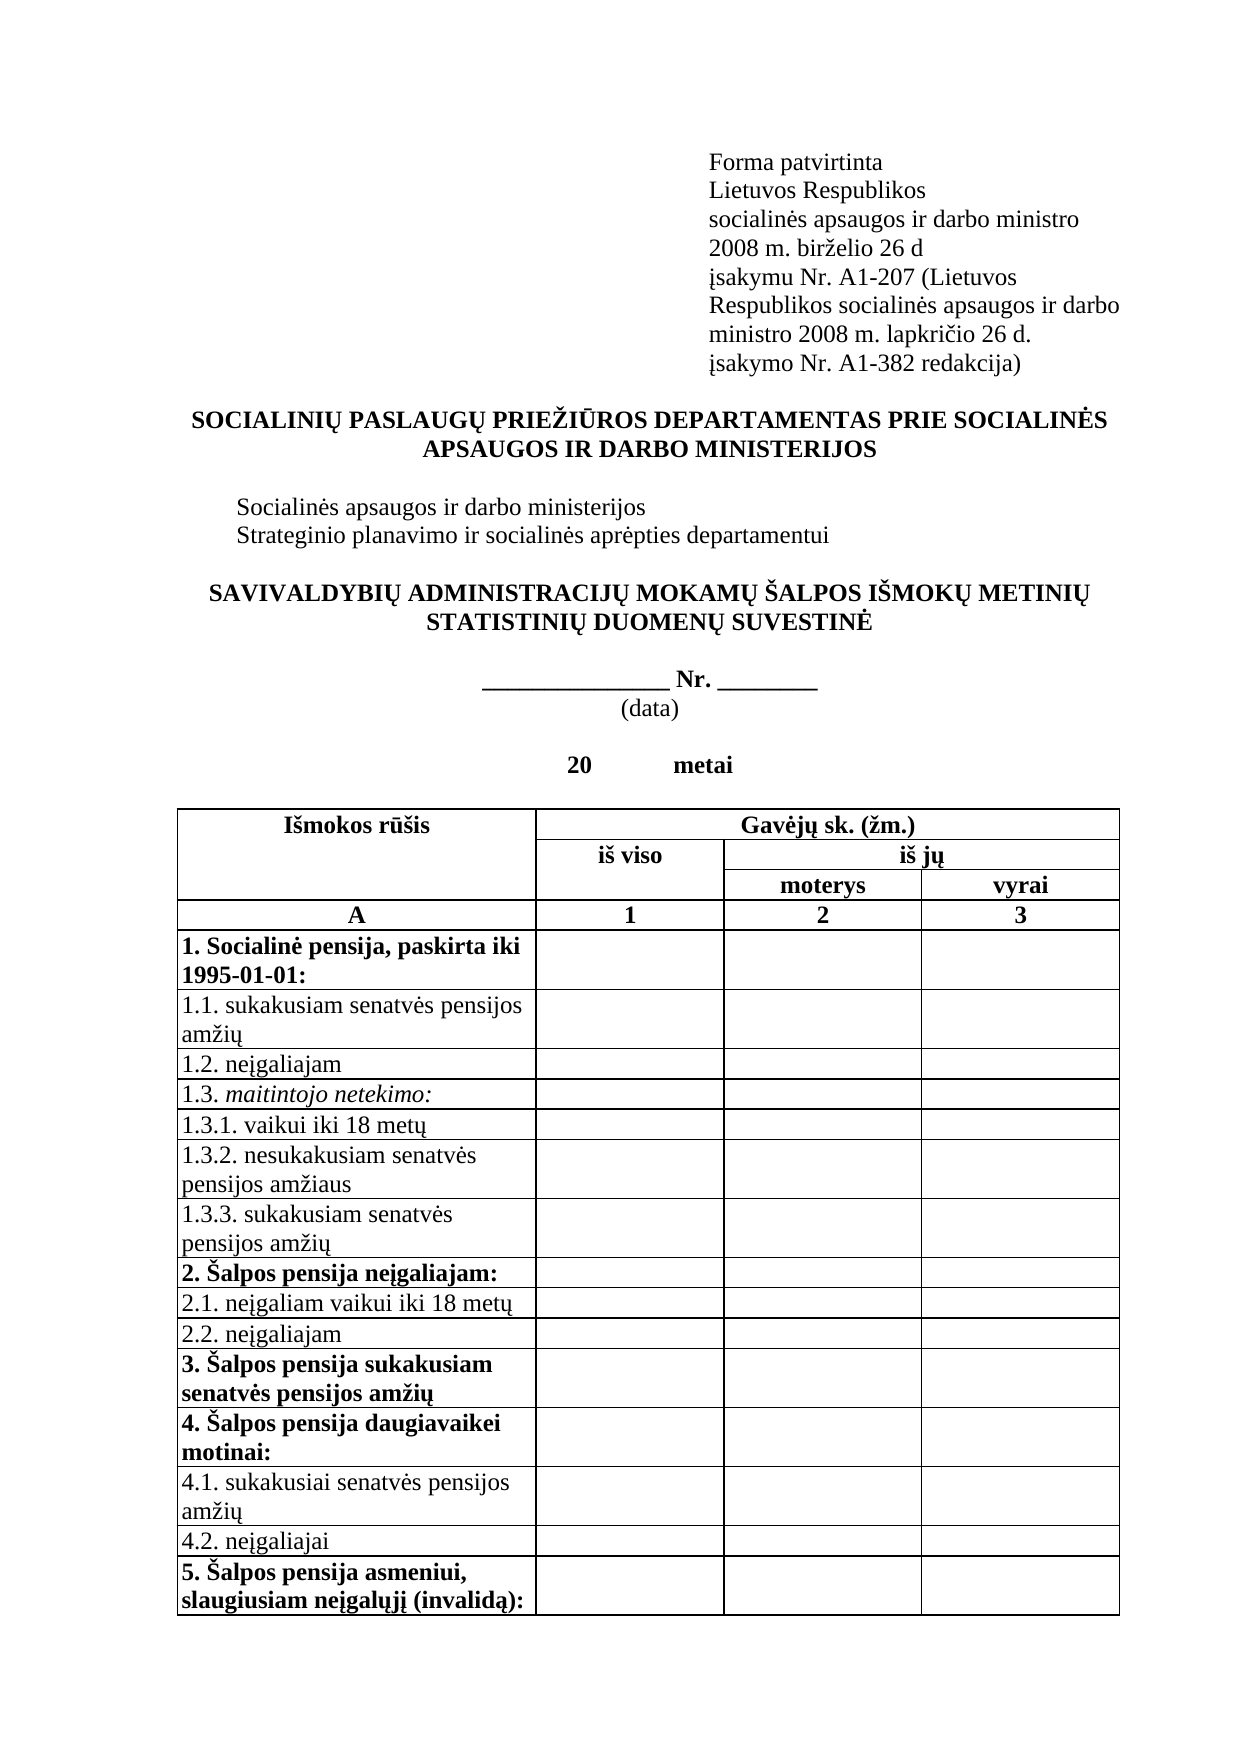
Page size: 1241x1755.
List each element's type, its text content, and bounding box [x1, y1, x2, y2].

table_cell [922, 1080, 1119, 1108]
table_cell [922, 1467, 1119, 1525]
text Forma patvirtinta [177, 147, 1122, 176]
table_cell [537, 1467, 723, 1525]
table_cell 1 [537, 901, 723, 929]
text SAVIVALDYBIŲ ADMINISTRACIJŲ MOKAMŲ ŠALPOS IŠMOKŲ METINIŲ STATISTINIŲ DUOMENŲ SUVESTINĖ [177, 578, 1122, 636]
table_cell [922, 1140, 1119, 1197]
table_cell [922, 1288, 1119, 1317]
table_cell [922, 1199, 1119, 1257]
table_cell [725, 1408, 921, 1466]
table_cell [725, 1467, 921, 1525]
table_cell iš viso [537, 840, 723, 899]
table_cell [725, 1349, 921, 1407]
table_cell 1.3.3. sukakusiam senatvės pensijos amžių [178, 1199, 535, 1257]
table_cell 2 [725, 901, 921, 929]
text įsakymo Nr. A1-382 redakcija) [177, 348, 1122, 377]
table_cell [922, 1258, 1119, 1287]
table_cell [725, 990, 921, 1047]
table_cell [537, 1349, 723, 1407]
table_cell 1.3.1. vaikui iki 18 metų [178, 1110, 535, 1138]
table_cell [537, 1258, 723, 1287]
table_cell [922, 1557, 1119, 1614]
table_cell 5. Šalpos pensija asmeniui, slaugiusiam neįgalųjį (invalidą): [178, 1557, 535, 1614]
text Lietuvos Respublikos [177, 176, 1122, 204]
text socialinės apsaugos ir darbo ministro [177, 204, 1122, 233]
table_cell [537, 1319, 723, 1347]
table_cell [537, 990, 723, 1047]
table_cell 1. Socialinė pensija, paskirta iki 1995-01-01: [178, 931, 535, 988]
text Socialinės apsaugos ir darbo ministerijos [177, 492, 1122, 521]
table_cell [725, 1140, 921, 1197]
table_cell 2.2. neįgaliajam [178, 1319, 535, 1347]
table_cell 2. Šalpos pensija neįgaliajam: [178, 1258, 535, 1287]
table_cell 3 [922, 901, 1119, 929]
text SOCIALINIŲ PASLAUGŲ PRIEŽIŪROS DEPARTAMENTAS PRIE SOCIALINĖS APSAUGOS IR DARBO MINISTERIJOS [177, 406, 1122, 463]
table_cell [537, 1526, 723, 1555]
table_cell [537, 931, 723, 988]
table_cell [537, 1288, 723, 1317]
table_cell [922, 1408, 1119, 1466]
table_cell 4.1. sukakusiai senatvės pensijos amžių [178, 1467, 535, 1525]
table_cell [725, 1288, 921, 1317]
table_cell 1.3. maitintojo netekimo: [178, 1080, 535, 1108]
text ministro 2008 m. lapkričio 26 d. [177, 319, 1122, 348]
table_cell [725, 1557, 921, 1614]
text _______________ Nr. ________ [177, 664, 1122, 693]
table_cell [922, 1526, 1119, 1555]
table_cell 4.2. neįgaliajai [178, 1526, 535, 1555]
table_cell [725, 1080, 921, 1108]
table_cell A [178, 901, 535, 929]
text (data) [177, 693, 1122, 722]
table_cell [922, 931, 1119, 988]
table_cell [537, 1557, 723, 1614]
table_cell [922, 1349, 1119, 1407]
table_cell 1.3.2. nesukakusiam senatvės pensijos amžiaus [178, 1140, 535, 1197]
table_cell [725, 1526, 921, 1555]
table_cell [725, 1319, 921, 1347]
table_cell [725, 1049, 921, 1078]
table_cell moterys [725, 870, 921, 899]
table_cell 3. Šalpos pensija sukakusiam senatvės pensijos amžių [178, 1349, 535, 1407]
text įsakymu Nr. A1-207 (Lietuvos [177, 262, 1122, 291]
table_cell [922, 1110, 1119, 1138]
table_cell [725, 1110, 921, 1138]
table_cell vyrai [922, 870, 1119, 899]
table_cell [725, 1199, 921, 1257]
table_cell [537, 1080, 723, 1108]
table_cell [537, 1049, 723, 1078]
table_cell 4. Šalpos pensija daugiavaikei motinai: [178, 1408, 535, 1466]
table_header Išmokos rūšis [178, 810, 535, 899]
table_cell [537, 1408, 723, 1466]
text Strateginio planavimo ir socialinės aprėpties departamentui [177, 521, 1122, 549]
table_cell [537, 1110, 723, 1138]
table_header Gavėjų sk. (žm.) [537, 810, 1119, 838]
table_cell [725, 1258, 921, 1287]
table_cell [922, 1319, 1119, 1347]
table_cell 1.2. neįgaliajam [178, 1049, 535, 1078]
table_cell 1.1. sukakusiam senatvės pensijos amžių [178, 990, 535, 1047]
table_cell 2.1. neįgaliam vaikui iki 18 metų [178, 1288, 535, 1317]
table_cell iš jų [725, 840, 1119, 869]
table_cell [922, 990, 1119, 1047]
text 2008 m. birželio 26 d [177, 233, 1122, 262]
table_cell [922, 1049, 1119, 1078]
table_cell [725, 931, 921, 988]
table_cell [537, 1199, 723, 1257]
text 20 metai [177, 751, 1122, 779]
text Respublikos socialinės apsaugos ir darbo [177, 291, 1122, 319]
table_cell [537, 1140, 723, 1197]
